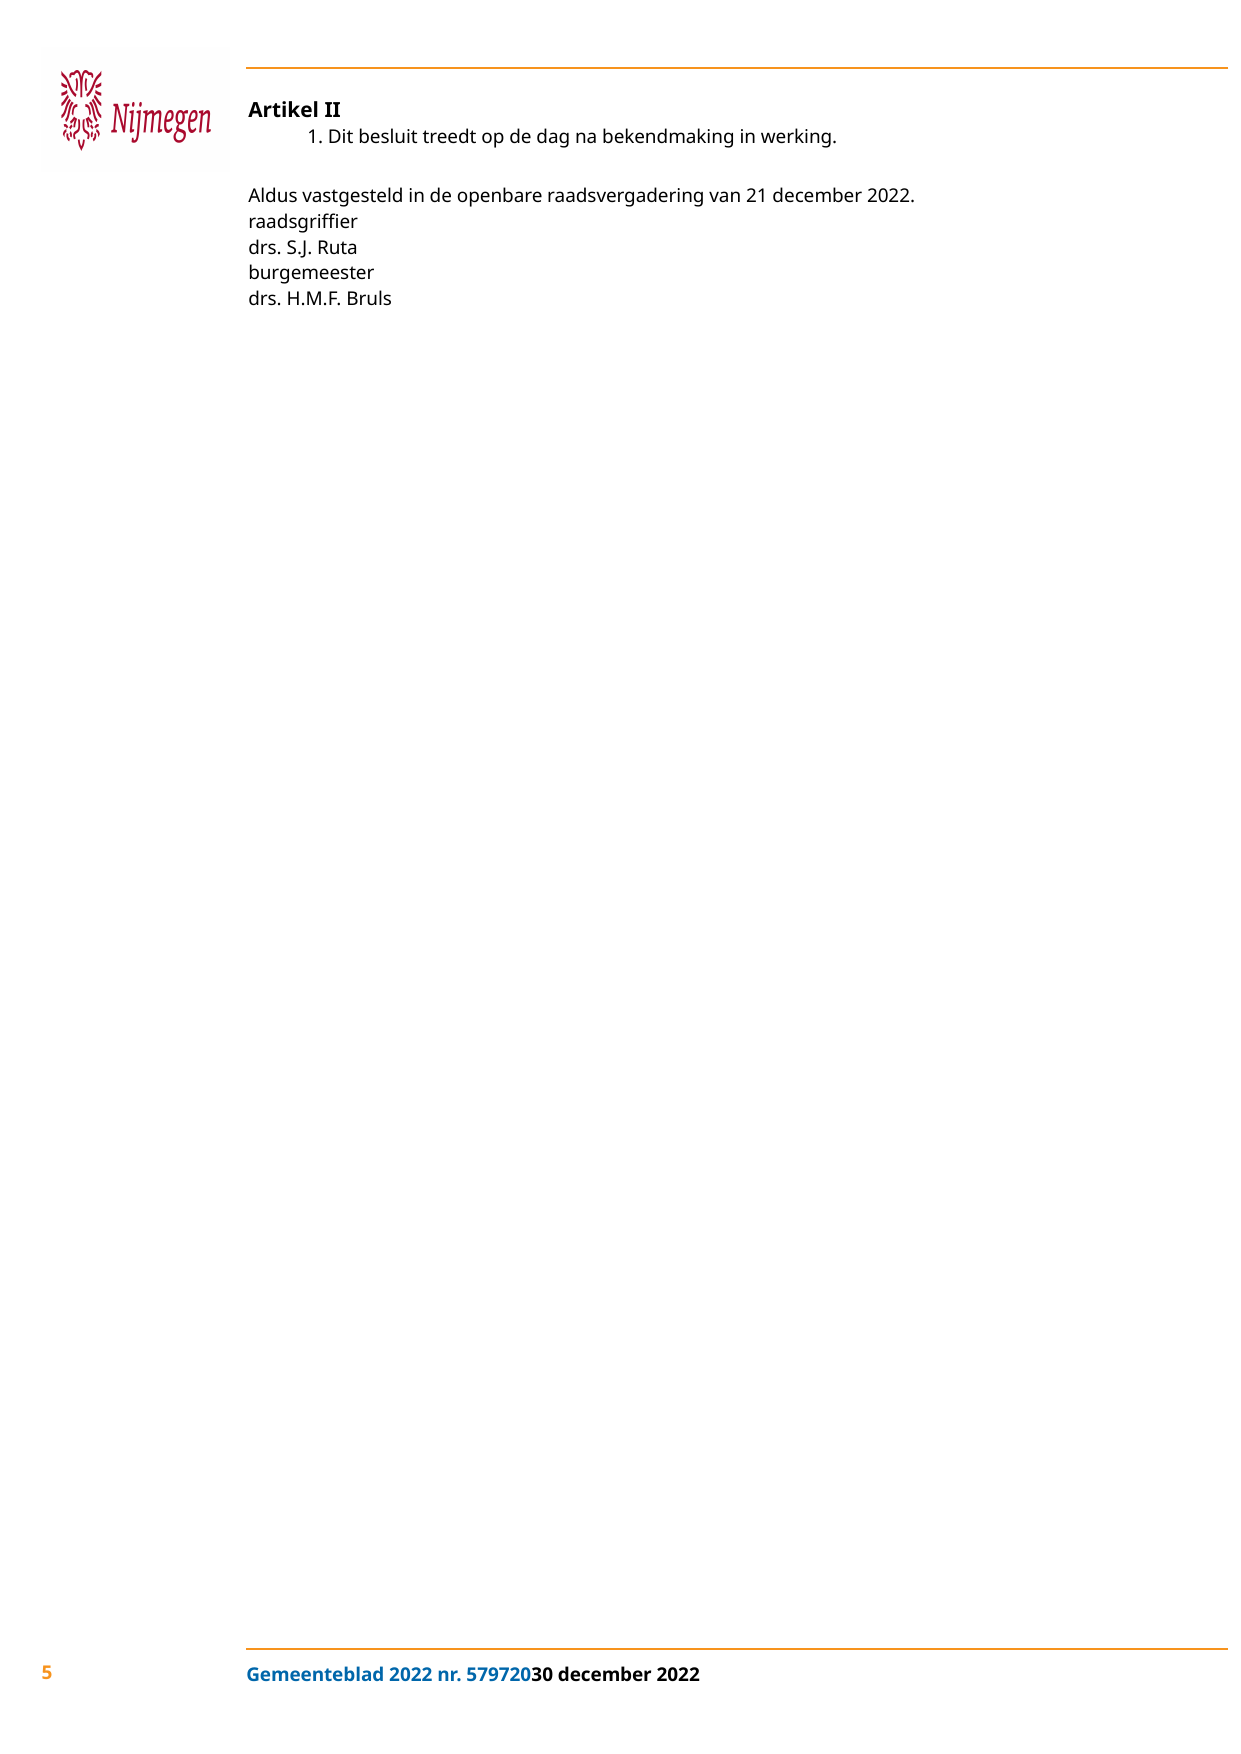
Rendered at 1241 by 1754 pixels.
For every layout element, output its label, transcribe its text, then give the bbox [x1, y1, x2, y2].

picture [41, 47, 231, 172]
text burgemeester [248, 259, 1152, 285]
text drs. H.M.F. Bruls [248, 285, 1152, 311]
text raadsgriffier [248, 208, 1152, 234]
text Artikel II [248, 95, 1152, 123]
text drs. S.J. Ruta [248, 234, 1152, 259]
list 1. Dit besluit treedt op de dag na bekendmaking in werking. [248, 123, 1152, 149]
text Aldus vastgesteld in de openbare raadsvergadering van 21 december 2022. [248, 182, 1152, 208]
